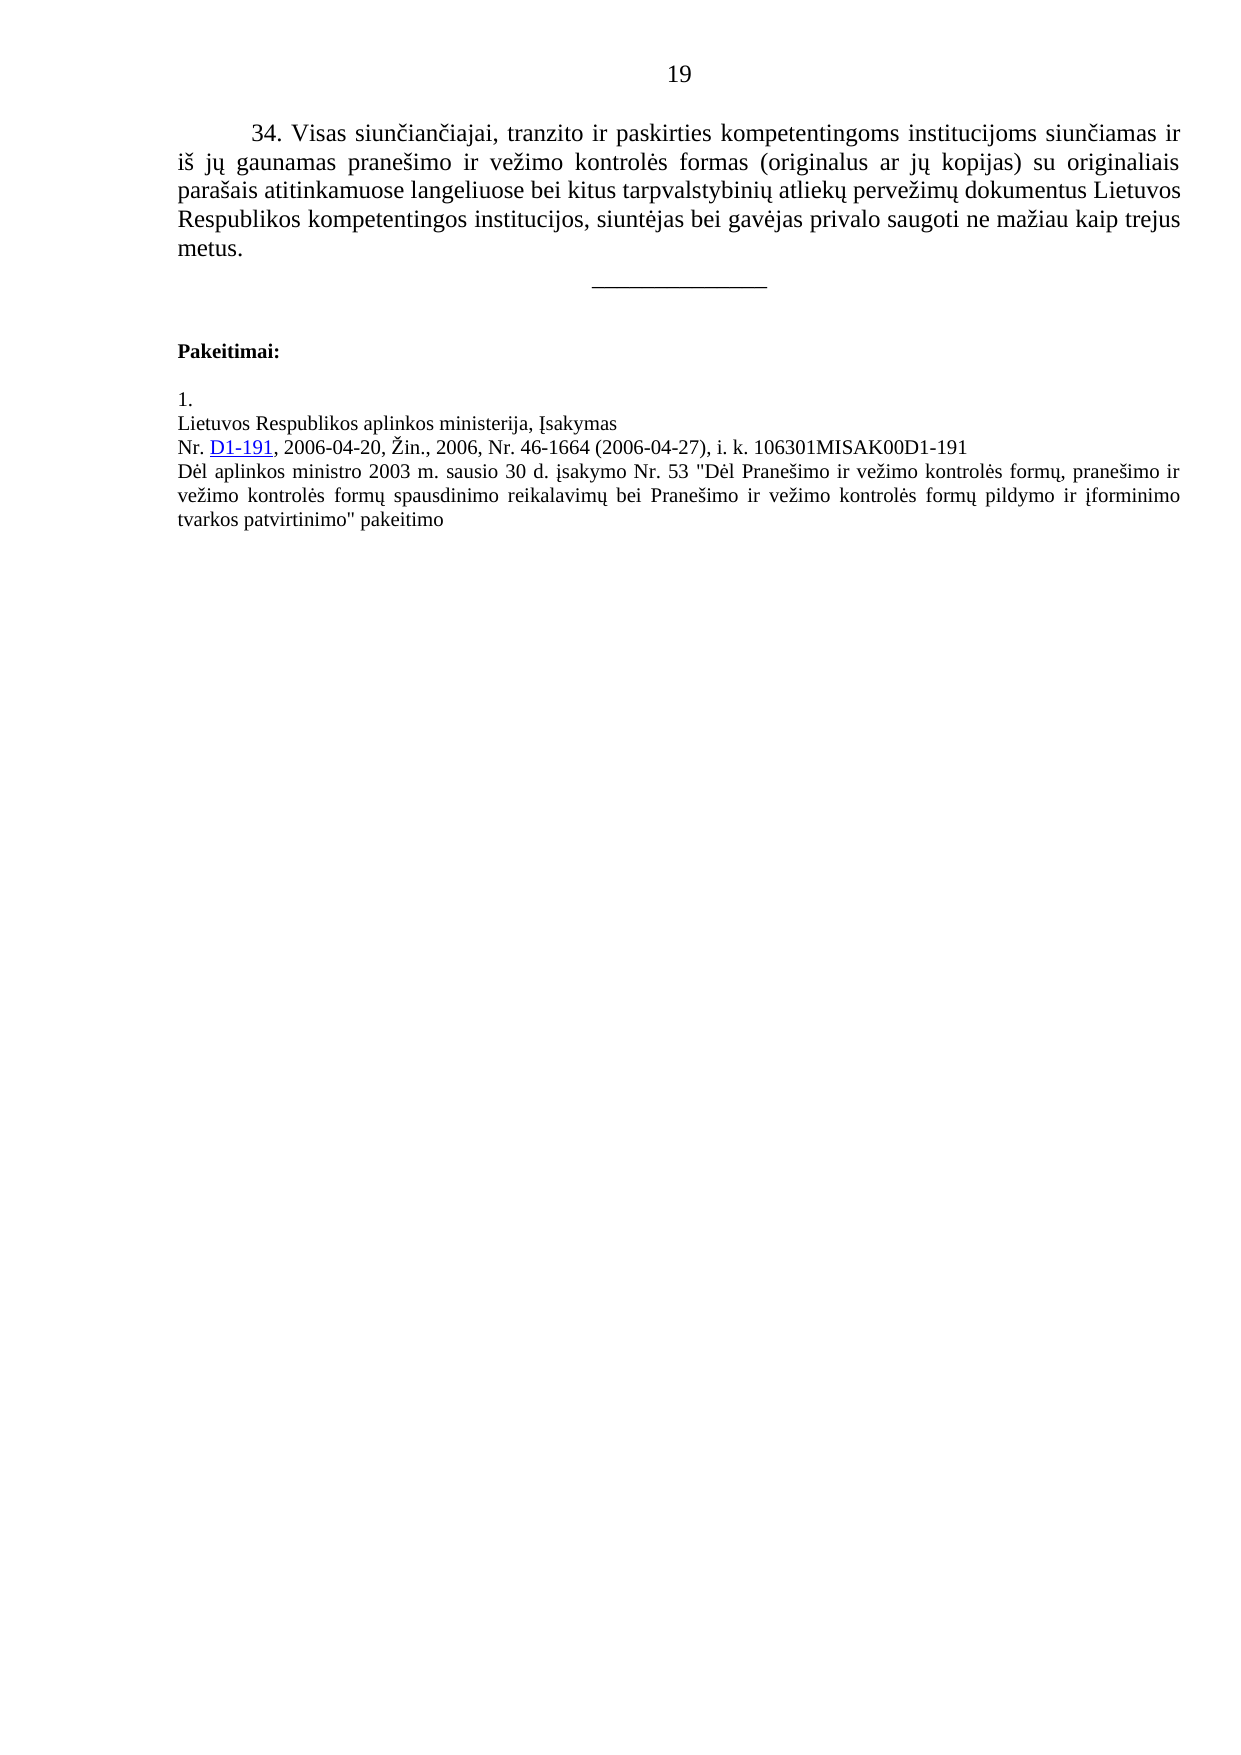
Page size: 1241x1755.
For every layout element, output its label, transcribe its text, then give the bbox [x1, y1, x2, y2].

text ______________ [177, 262, 1181, 291]
text 1. [177, 387, 1181, 411]
text Pakeitimai: [177, 339, 1181, 363]
text 34. Visas siunčiančiajai, tranzito ir paskirties kompetentingoms institucijoms siunčiamas ir iš jų gaunamas pranešimo ir vežimo kontrolės formas (originalus ar jų kopijas) su originaliais parašais atitinkamuose langeliuose bei kitus tarpvalstybinių atliekų pervežimų dokumentus Lietuvos Respublikos kompetentingos institucijos, siuntėjas bei gavėjas privalo saugoti ne mažiau kaip trejus metus. [177, 118, 1181, 262]
text Dėl aplinkos ministro 2003 m. sausio 30 d. įsakymo Nr. 53 "Dėl Pranešimo ir vežimo kontrolės formų, pranešimo ir vežimo kontrolės formų spausdinimo reikalavimų bei Pranešimo ir vežimo kontrolės formų pildymo ir įforminimo tvarkos patvirtinimo" pakeitimo [177, 459, 1181, 531]
text Nr. D1-191, 2006-04-20, Žin., 2006, Nr. 46-1664 (2006-04-27), i. k. 106301MISAK00D1-191 [177, 435, 1181, 459]
text Lietuvos Respublikos aplinkos ministerija, Įsakymas [177, 411, 1181, 435]
